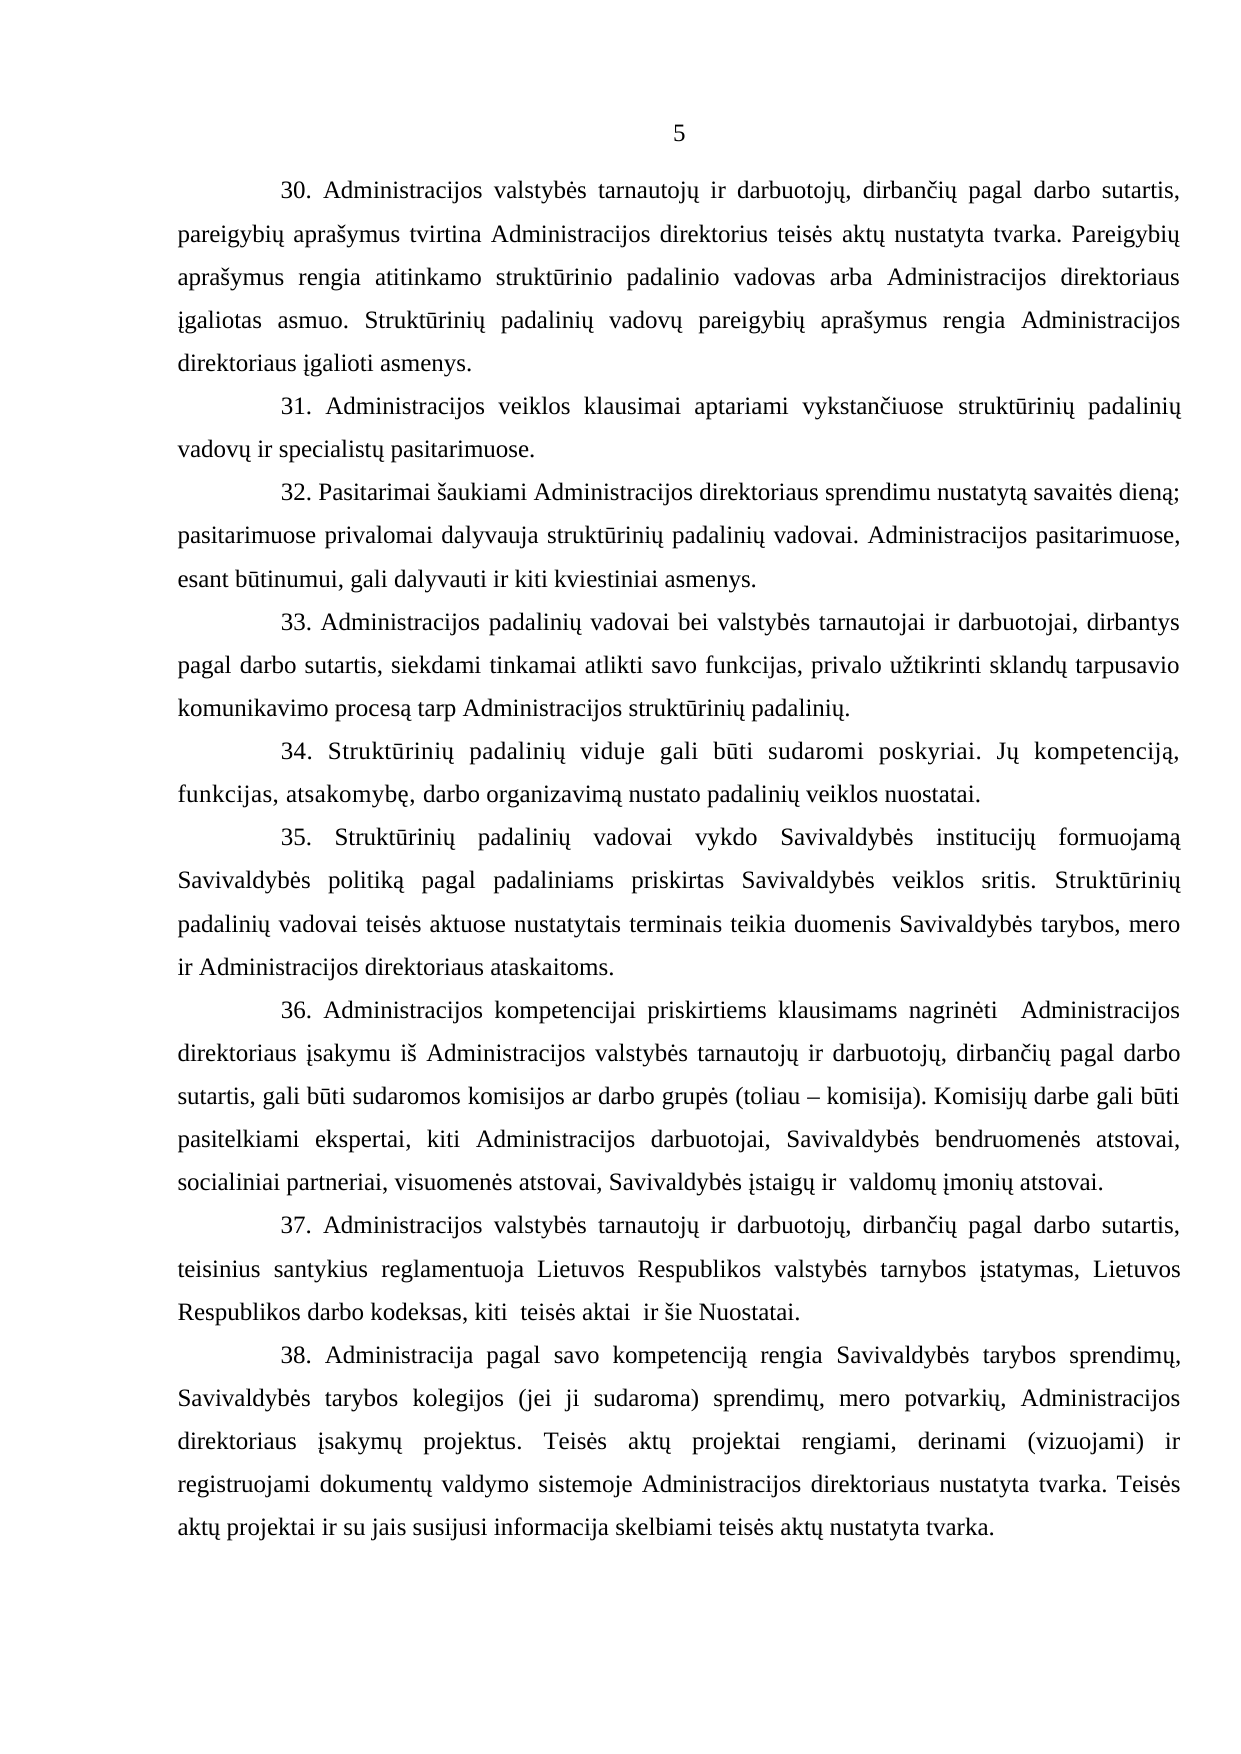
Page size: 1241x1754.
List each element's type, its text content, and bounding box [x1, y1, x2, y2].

text 36. Administracijos kompetencijai priskirtiems klausimams nagrinėti Administracijos direktoriaus įsakymu iš Administracijos valstybės tarnautojų ir darbuotojų, dirbančių pagal darbo sutartis, gali būti sudaromos komisijos ar darbo grupės (toliau – komisija). Komisijų darbe gali būti pasitelkiami ekspertai, kiti Administracijos darbuotojai, Savivaldybės bendruomenės atstovai, socialiniai partneriai, visuomenės atstovai, Savivaldybės įstaigų ir valdomų įmonių atstovai. [177, 995, 1181, 1196]
text 35. Struktūrinių padalinių vadovai vykdo Savivaldybės institucijų formuojamą Savivaldybės politiką pagal padaliniams priskirtas Savivaldybės veiklos sritis. Struktūrinių padalinių vadovai teisės aktuose nustatytais terminais teikia duomenis Savivaldybės tarybos, mero ir Administracijos direktoriaus ataskaitoms. [177, 822, 1181, 981]
text 32. Pasitarimai šaukiami Administracijos direktoriaus sprendimu nustatytą savaitės dieną; pasitarimuose privalomai dalyvauja struktūrinių padalinių vadovai. Administracijos pasitarimuose, esant būtinumui, gali dalyvauti ir kiti kviestiniai asmenys. [177, 477, 1181, 592]
text 31. Administracijos veiklos klausimai aptariami vykstančiuose struktūrinių padalinių vadovų ir specialistų pasitarimuose. [177, 391, 1181, 463]
text 34. Struktūrinių padalinių viduje gali būti sudaromi poskyriai. Jų kompetenciją, funkcijas, atsakomybę, darbo organizavimą nustato padalinių veiklos nuostatai. [177, 736, 1181, 808]
text 33. Administracijos padalinių vadovai bei valstybės tarnautojai ir darbuotojai, dirbantys pagal darbo sutartis, siekdami tinkamai atlikti savo funkcijas, privalo užtikrinti sklandų tarpusavio komunikavimo procesą tarp Administracijos struktūrinių padalinių. [177, 607, 1181, 722]
text 37. Administracijos valstybės tarnautojų ir darbuotojų, dirbančių pagal darbo sutartis, teisinius santykius reglamentuoja Lietuvos Respublikos valstybės tarnybos įstatymas, Lietuvos Respublikos darbo kodeksas, kiti teisės aktai ir šie Nuostatai. [177, 1211, 1181, 1326]
text 38. Administracija pagal savo kompetenciją rengia Savivaldybės tarybos sprendimų, Savivaldybės tarybos kolegijos (jei ji sudaroma) sprendimų, mero potvarkių, Administracijos direktoriaus įsakymų projektus. Teisės aktų projektai rengiami, derinami (vizuojami) ir registruojami dokumentų valdymo sistemoje Administracijos direktoriaus nustatyta tvarka. Teisės aktų projektai ir su jais susijusi informacija skelbiami teisės aktų nustatyta tvarka. [177, 1340, 1181, 1541]
text 30. Administracijos valstybės tarnautojų ir darbuotojų, dirbančių pagal darbo sutartis, pareigybių aprašymus tvirtina Administracijos direktorius teisės aktų nustatyta tvarka. Pareigybių aprašymus rengia atitinkamo struktūrinio padalinio vadovas arba Administracijos direktoriaus įgaliotas asmuo. Struktūrinių padalinių vadovų pareigybių aprašymus rengia Administracijos direktoriaus įgalioti asmenys. [177, 176, 1181, 377]
